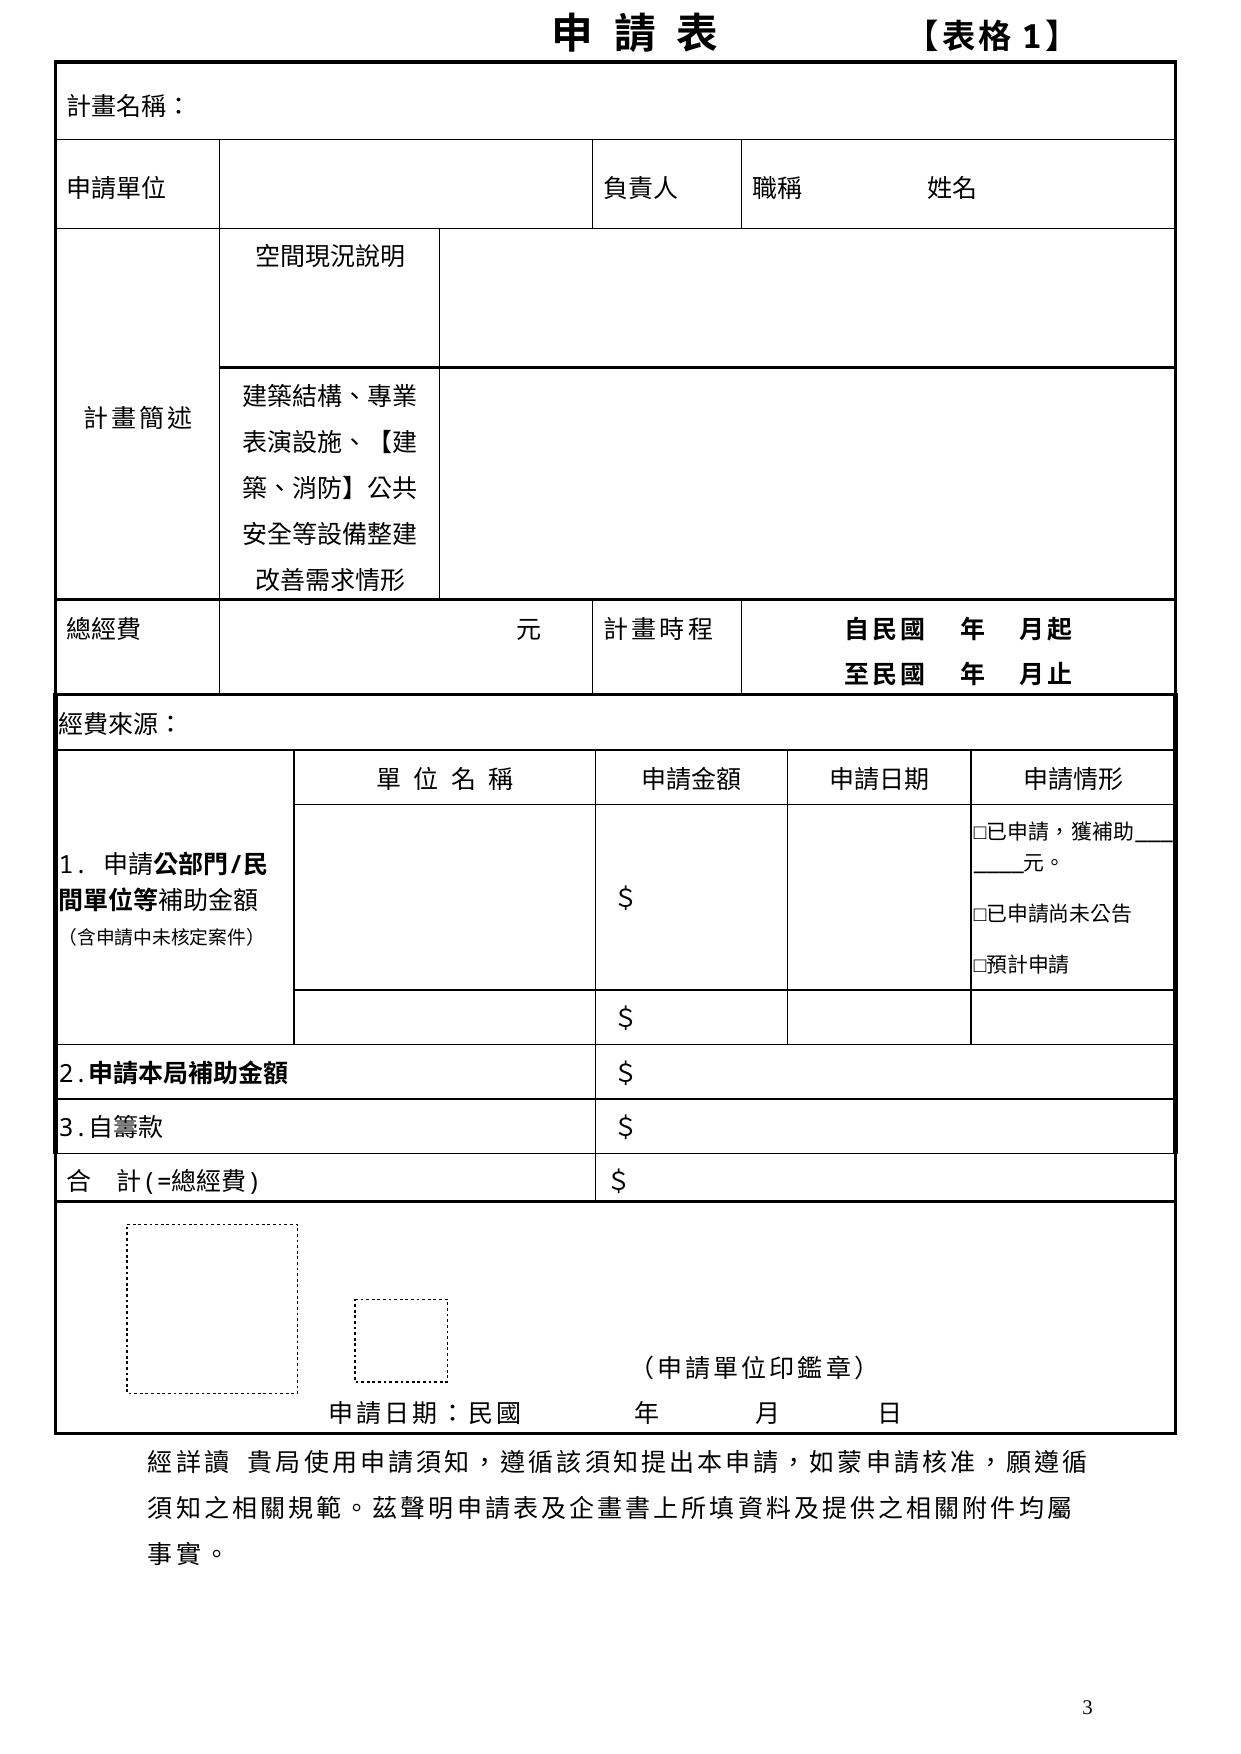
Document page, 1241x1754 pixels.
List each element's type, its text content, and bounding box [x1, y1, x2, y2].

table_cell 3.自籌款 [58, 1100, 595, 1152]
table_cell 總經費 [57, 601, 219, 693]
table_cell 計畫簡述 [57, 229, 219, 598]
table_cell 職稱 姓名 [742, 140, 1174, 227]
table_cell ＄ [596, 1045, 1173, 1098]
table_header [1180, 60, 1185, 139]
table_cell [440, 369, 1174, 598]
table_cell [1180, 228, 1185, 366]
table_cell [972, 991, 1173, 1043]
table_cell [295, 805, 595, 989]
table_cell 負責人 [593, 140, 741, 227]
table_cell 元 [220, 601, 592, 693]
table_cell 1. 申請公部門/民間單位等補助金額（含申請中未核定案件） [58, 751, 293, 1043]
table_cell [1180, 693, 1185, 749]
table_cell ＄ [596, 1100, 1173, 1152]
table_cell 空間現況說明 [220, 229, 439, 366]
table_cell 經費來源： [58, 696, 1173, 749]
table_cell [788, 991, 970, 1043]
table_cell [1180, 366, 1185, 598]
table_cell 單 位 名 稱 [295, 751, 595, 804]
table_cell [1180, 1200, 1185, 1432]
table_cell [788, 805, 970, 989]
table_cell 申請金額 [596, 751, 787, 804]
text 經詳讀 貴局使用申請須知，遵循該須知提出本申請，如蒙申請核准，願遵循須知之相關規範。茲聲明申請表及企畫書上所填資料及提供之相關附件均屬事實。 [148, 1435, 1092, 1573]
table_cell （申請單位印鑑章） 申請日期：民國 年 月 日 [57, 1203, 1174, 1432]
table_cell 申請單位 [57, 140, 219, 227]
table_cell 申請情形 [972, 751, 1173, 804]
table_cell [1180, 749, 1185, 804]
table_cell 申請日期 [788, 751, 970, 804]
table_cell □已申請，獲補助_______元。 □已申請尚未公告 □預計申請 [972, 805, 1173, 989]
table_cell [1180, 598, 1185, 693]
table_cell ＄ [596, 1154, 1174, 1200]
table_cell 計畫時程 [593, 601, 741, 693]
table_cell 2.申請本局補助金額 [58, 1045, 595, 1098]
table_header 計畫名稱： [57, 64, 1174, 139]
table_cell [1180, 804, 1185, 989]
table_cell [1180, 1044, 1185, 1098]
table_cell [1180, 139, 1185, 227]
text 申 請 表 【表格1】 [148, 0, 1078, 60]
table_cell [295, 991, 595, 1043]
table_cell ＄ [596, 991, 787, 1043]
table_cell 自民國 年 月起 至民國 年 月止 [742, 601, 1174, 693]
table_cell ＄ [596, 805, 787, 989]
table_cell [1180, 1098, 1185, 1152]
table_cell [440, 229, 1174, 366]
table_cell [220, 140, 592, 227]
table_cell 合 計(=總經費) [57, 1154, 595, 1200]
table_cell [1180, 989, 1185, 1043]
table_cell [1180, 1153, 1185, 1200]
table_cell 建築結構、專業表演設施、【建築、消防】公共安全等設備整建改善需求情形 [220, 369, 439, 598]
